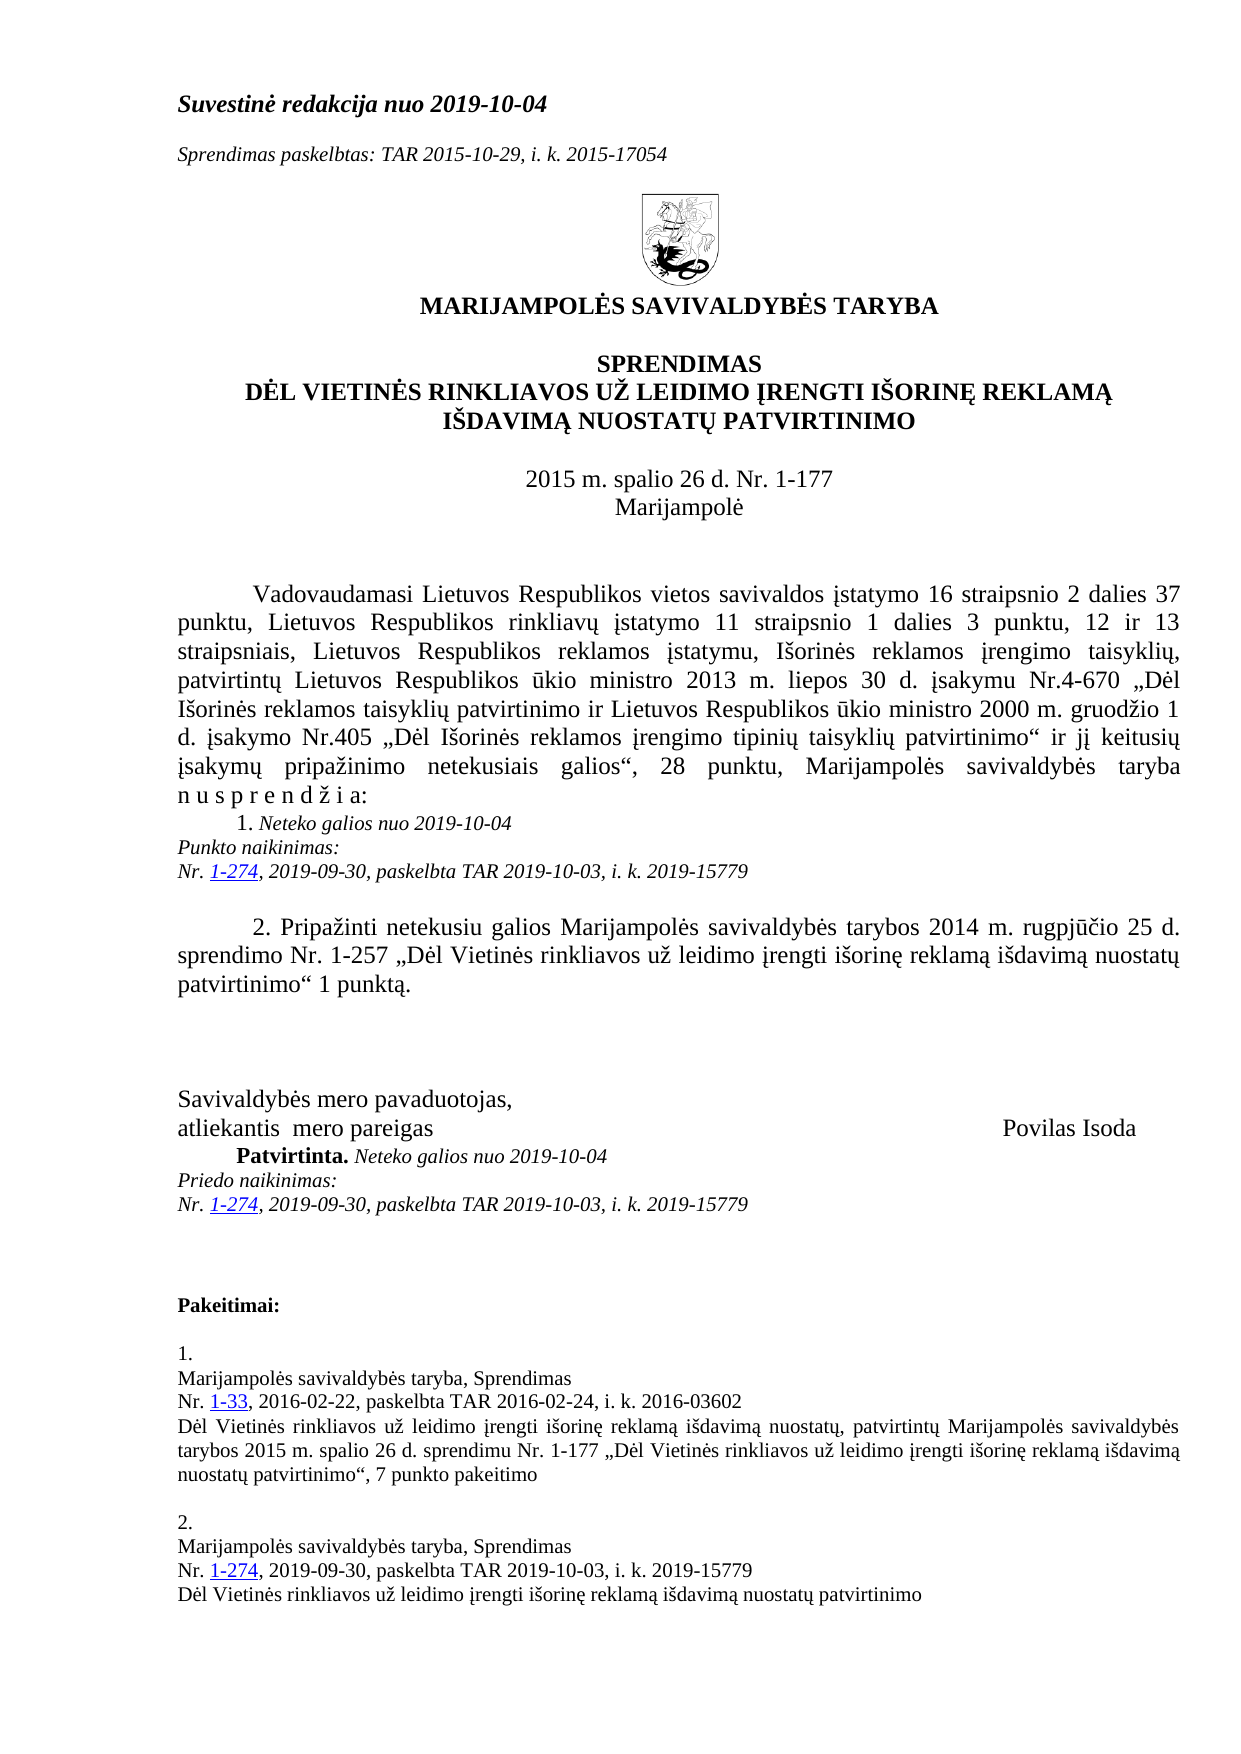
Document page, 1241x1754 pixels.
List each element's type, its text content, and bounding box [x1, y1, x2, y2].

text Pakeitimai: [177, 1293, 1181, 1317]
text Nr. 1-274, 2019-09-30, paskelbta TAR 2019-10-03, i. k. 2019-15779 [177, 1558, 1181, 1582]
text Savivaldybės mero pavaduotojas, [177, 1084, 1181, 1113]
text atliekantis mero pareigas Povilas Isoda [177, 1113, 1181, 1142]
text 2015 m. spalio 26 d. Nr. 1-177 [177, 464, 1181, 492]
text SPRENDIMAS [177, 349, 1181, 377]
text Nr. 1-274, 2019-09-30, paskelbta TAR 2019-10-03, i. k. 2019-15779 [177, 859, 1181, 883]
text Dėl Vietinės rinkliavos už leidimo įrengti išorinę reklamą išdavimą nuostatų patvirtinimo [177, 1582, 1181, 1606]
text MARIJAMPOLĖS SAVIVALDYBĖS TARYBA [177, 291, 1181, 320]
text Marijampolės savivaldybės taryba, Sprendimas [177, 1365, 1181, 1389]
text Priedo naikinimas: [177, 1168, 1181, 1192]
text Punkto naikinimas: [177, 835, 1181, 859]
text Dėl Vietinės rinkliavos už leidimo įrengti išorinę reklamą išdavimą nuostatų, patvirtintų Marijampolės savivaldybės tarybos 2015 m. spalio 26 d. sprendimu Nr. 1-177 „Dėl Vietinės rinkliavos už leidimo įrengti išorinę reklamą išdavimą nuostatų patvirtinimo“, 7 punkto pakeitimo [177, 1413, 1181, 1486]
text Nr. 1-33, 2016-02-22, paskelbta TAR 2016-02-24, i. k. 2016-03602 [177, 1389, 1181, 1413]
text 1. [177, 1341, 1181, 1365]
text Suvestinė redakcija nuo 2019-10-04 [177, 89, 1181, 117]
text 2. [177, 1510, 1181, 1534]
text Patvirtinta. Neteko galios nuo 2019-10-04 [177, 1142, 1181, 1168]
text Marijampolės savivaldybės taryba, Sprendimas [177, 1534, 1181, 1558]
text Marijampolė [177, 492, 1181, 521]
text 2. Pripažinti netekusiu galios Marijampolės savivaldybės tarybos 2014 m. rugpjūčio 25 d. sprendimo Nr. 1-257 „Dėl Vietinės rinkliavos už leidimo įrengti išorinę reklamą išdavimą nuostatų patvirtinimo“ 1 punktą. [177, 912, 1181, 998]
text Vadovaudamasi Lietuvos Respublikos vietos savivaldos įstatymo 16 straipsnio 2 dalies 37 punktu, Lietuvos Respublikos rinkliavų įstatymo 11 straipsnio 1 dalies 3 punktu, 12 ir 13 straipsniais, Lietuvos Respublikos reklamos įstatymu, Išorinės reklamos įrengimo taisyklių, patvirtintų Lietuvos Respublikos ūkio ministro 2013 m. liepos 30 d. įsakymu Nr.4-670 „Dėl Išorinės reklamos taisyklių patvirtinimo ir Lietuvos Respublikos ūkio ministro 2000 m. gruodžio 1 d. įsakymo Nr.405 „Dėl Išorinės reklamos įrengimo tipinių taisyklių patvirtinimo“ ir jį keitusių įsakymų pripažinimo netekusiais galios“, 28 punktu, Marijampolės savivaldybės taryba n u s p r e n d ž i a: [177, 579, 1181, 809]
text DĖL VIETINĖS RINKLIAVOS UŽ LEIDIMO ĮRENGTI IŠORINĘ REKLAMĄ IŠDAVIMĄ NUOSTATŲ PATVIRTINIMO [177, 377, 1181, 435]
text 1. Neteko galios nuo 2019-10-04 [177, 809, 1181, 835]
text Nr. 1-274, 2019-09-30, paskelbta TAR 2019-10-03, i. k. 2019-15779 [177, 1192, 1181, 1216]
text Sprendimas paskelbtas: TAR 2015-10-29, i. k. 2015-17054 [177, 141, 1181, 166]
